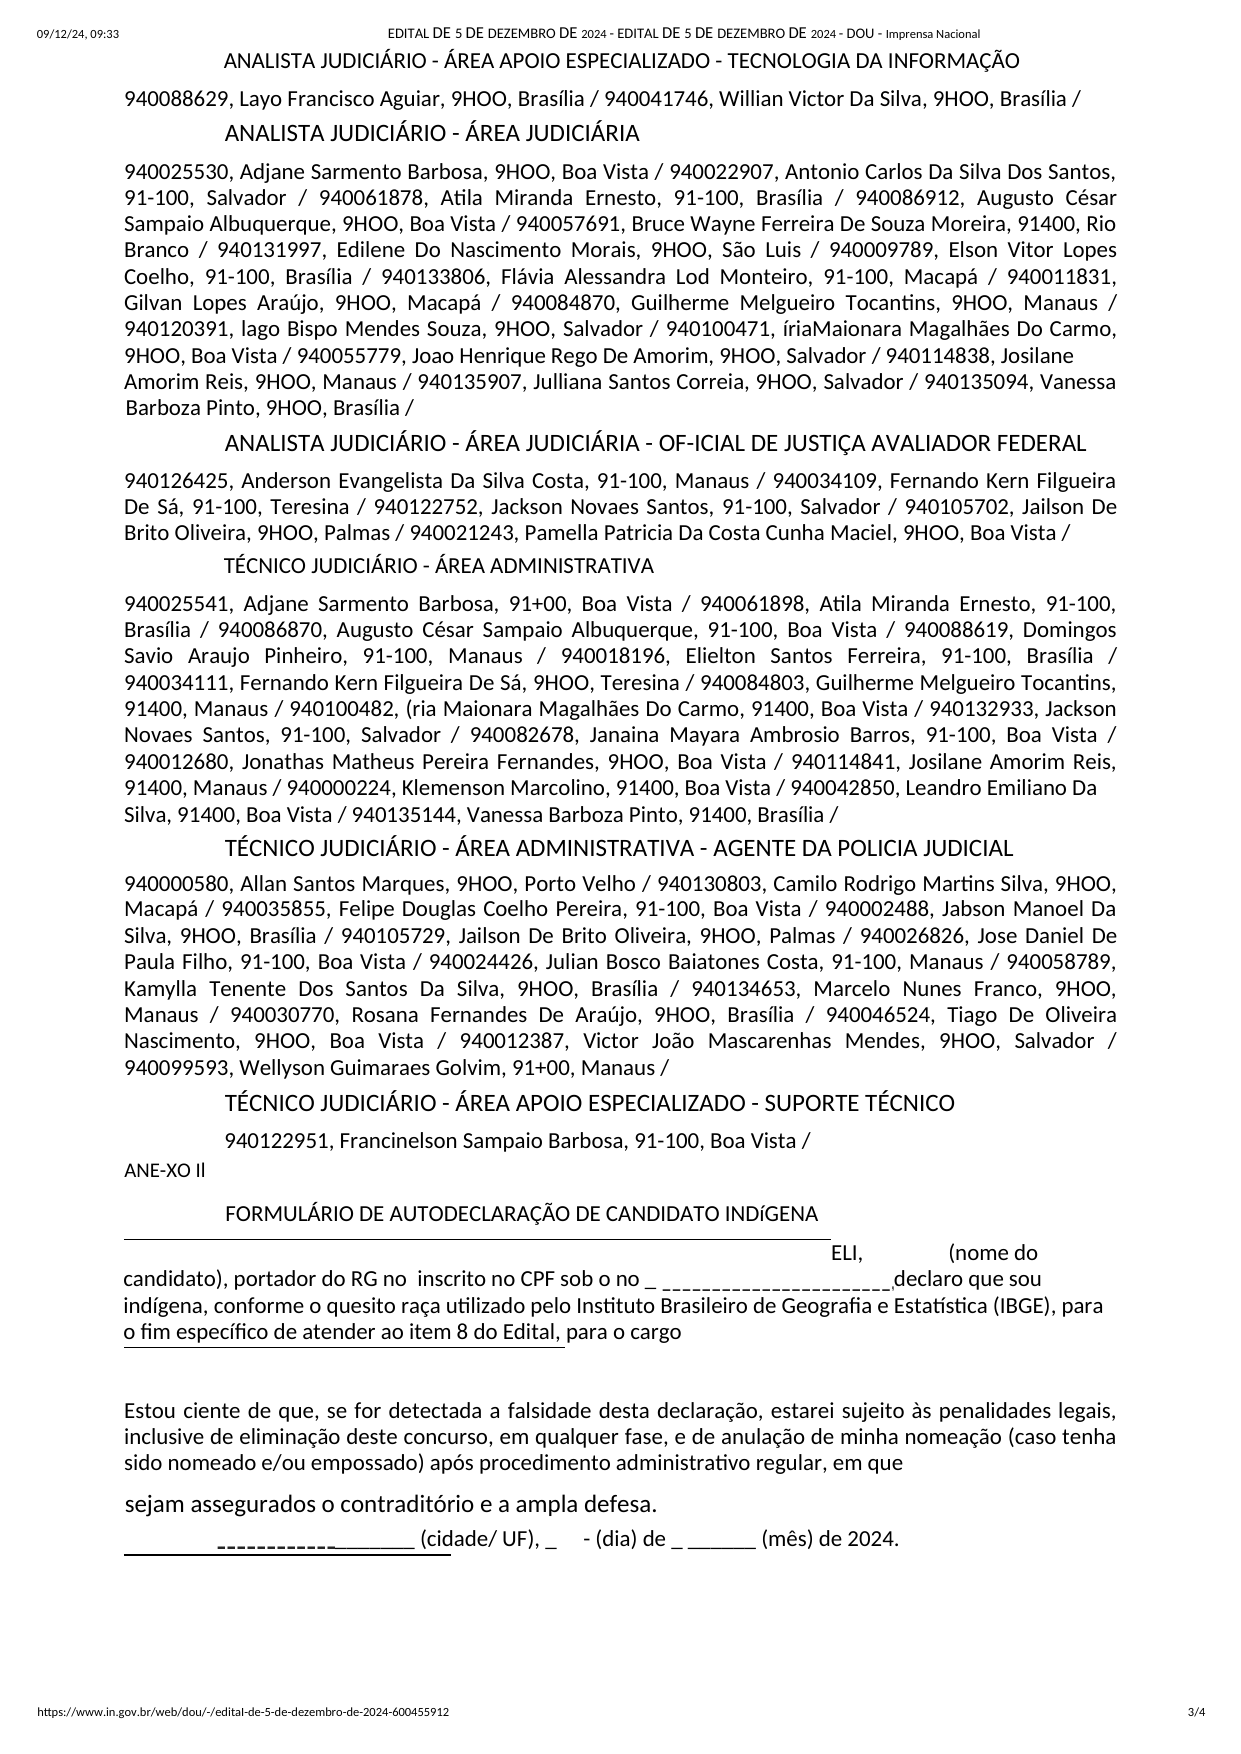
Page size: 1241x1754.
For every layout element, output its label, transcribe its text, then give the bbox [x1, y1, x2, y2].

text FORMULÁRIO DE AUTODECLARAÇÃO DE CANDIDATO INDíGENA [225, 1201, 1119, 1227]
text ELI, (nome do candidato), portador do RG no inscrito no CPF sob o no _ declaro que sou indígena, conforme o quesito raça utilizado pelo Instituto Brasileiro de Geografia e Estatística (IBGE), para o fim específico de atender ao item 8 do Edital, para o cargo [123, 1239, 1120, 1345]
text Estou ciente de que, se for detectada a falsidade desta declaração, estarei sujeito às penalidades legais, inclusive de eliminação deste concurso, em qualquer fase, e de anulação de minha nomeação (caso tenha sido nomeado e/ou empossado) após procedimento administrativo regular, em que [124, 1397, 1119, 1476]
text ANE-XO Il [124, 1157, 1119, 1183]
subtitle ANALISTA JUDICIÁRIO - ÁREA JUDICIÁRIA - OF-ICIAL DE JUSTIÇA AVALIADOR FEDERAL [224, 427, 1119, 457]
text 940122951, Francinelson Sampaio Barbosa, 91-100, Boa Vista / [224, 1128, 1119, 1154]
text 940000580, Allan Santos Marques, 9HOO, Porto Velho / 940130803, Camilo Rodrigo Martins Silva, 9HOO, Macapá / 940035855, Felipe Douglas Coelho Pereira, 91-100, Boa Vista / 940002488, Jabson Manoel Da Silva, 9HOO, Brasília / 940105729, Jailson De Brito Oliveira, 9HOO, Palmas / 940026826, Jose Daniel De Paula Filho, 91-100, Boa Vista / 940024426, Julian Bosco Baiatones Costa, 91-100, Manaus / 940058789, Kamylla Tenente Dos Santos Da Silva, 9HOO, Brasília / 940134653, Marcelo Nunes Franco, 9HOO, Manaus / 940030770, Rosana Fernandes De Araújo, 9HOO, Brasília / 940046524, Tiago De Oliveira Nascimento, 9HOO, Boa Vista / 940012387, Victor João Mascarenhas Mendes, 9HOO, Salvador / 940099593, Wellyson Guimaraes Golvim, 91+00, Manaus / [124, 870, 1119, 1081]
subtitle ANALISTA JUDICIÁRIO - ÁREA JUDICIÁRIA [224, 117, 1119, 148]
text Amorim Reis, 9HOO, Manaus / 940135907, Julliana Santos Correia, 9HOO, Salvador / 940135094, Vanessa Barboza Pinto, 9HOO, Brasília / [124, 369, 1119, 421]
subtitle TÉCNICO JUDICIÁRIO - ÁREA APOIO ESPECIALIZADO - SUPORTE TÉCNICO [224, 1087, 1119, 1117]
text TÉCNICO JUDICIÁRIO - ÁREA ADMINISTRATIVA [223, 553, 1119, 579]
subtitle TÉCNICO JUDICIÁRIO - ÁREA ADMINISTRATIVA - AGENTE DA POLICIA JUDICIAL [224, 832, 1119, 862]
text sejam assegurados o contraditório e a ampla defesa. [124, 1488, 1119, 1518]
text ANALISTA JUDICIÁRIO - ÁREA APOIO ESPECIALIZADO - TECNOLOGIA DA INFORMAÇÃO [223, 47, 1119, 74]
text 940025530, Adjane Sarmento Barbosa, 9HOO, Boa Vista / 940022907, Antonio Carlos Da Silva Dos Santos, 91-100, Salvador / 940061878, Atila Miranda Ernesto, 91-100, Brasília / 940086912, Augusto César Sampaio Albuquerque, 9HOO, Boa Vista / 940057691, Bruce Wayne Ferreira De Souza Moreira, 91400, Rio Branco / 940131997, Edilene Do Nascimento Morais, 9HOO, São Luis / 940009789, Elson Vitor Lopes Coelho, 91-100, Brasília / 940133806, Flávia Alessandra Lod Monteiro, 91-100, Macapá / 940011831, Gilvan Lopes Araújo, 9HOO, Macapá / 940084870, Guilherme Melgueiro Tocantins, 9HOO, Manaus / 940120391, lago Bispo Mendes Souza, 9HOO, Salvador / 940100471, íriaMaionara Magalhães Do Carmo, 9HOO, Boa Vista / 940055779, Joao Henrique Rego De Amorim, 9HOO, Salvador / 940114838, Josilane [124, 158, 1119, 369]
text 940126425, Anderson Evangelista Da Silva Costa, 91-100, Manaus / 940034109, Fernando Kern Filgueira De Sá, 91-100, Teresina / 940122752, Jackson Novaes Santos, 91-100, Salvador / 940105702, Jailson De Brito Oliveira, 9HOO, Palmas / 940021243, Pamella Patricia Da Costa Cunha Maciel, 9HOO, Boa Vista / [124, 468, 1119, 547]
text Silva, 91400, Boa Vista / 940135144, Vanessa Barboza Pinto, 91400, Brasília / [124, 801, 1119, 828]
text 940088629, Layo Francisco Aguiar, 9HOO, Brasília / 940041746, Willian Victor Da Silva, 9HOO, Brasília / [124, 85, 1119, 112]
text _______ (cidade/ UF), _ - (dia) de _ ______ (mês) de 2024. [124, 1524, 1119, 1552]
text 940025541, Adjane Sarmento Barbosa, 91+00, Boa Vista / 940061898, Atila Miranda Ernesto, 91-100, Brasília / 940086870, Augusto César Sampaio Albuquerque, 91-100, Boa Vista / 940088619, Domingos Savio Araujo Pinheiro, 91-100, Manaus / 940018196, Elielton Santos Ferreira, 91-100, Brasília / 940034111, Fernando Kern Filgueira De Sá, 9HOO, Teresina / 940084803, Guilherme Melgueiro Tocantins, 91400, Manaus / 940100482, (ria Maionara Magalhães Do Carmo, 91400, Boa Vista / 940132933, Jackson Novaes Santos, 91-100, Salvador / 940082678, Janaina Mayara Ambrosio Barros, 91-100, Boa Vista / 940012680, Jonathas Matheus Pereira Fernandes, 9HOO, Boa Vista / 940114841, Josilane Amorim Reis, 91400, Manaus / 940000224, Klemenson Marcolino, 91400, Boa Vista / 940042850, Leandro Emiliano Da [124, 591, 1119, 801]
